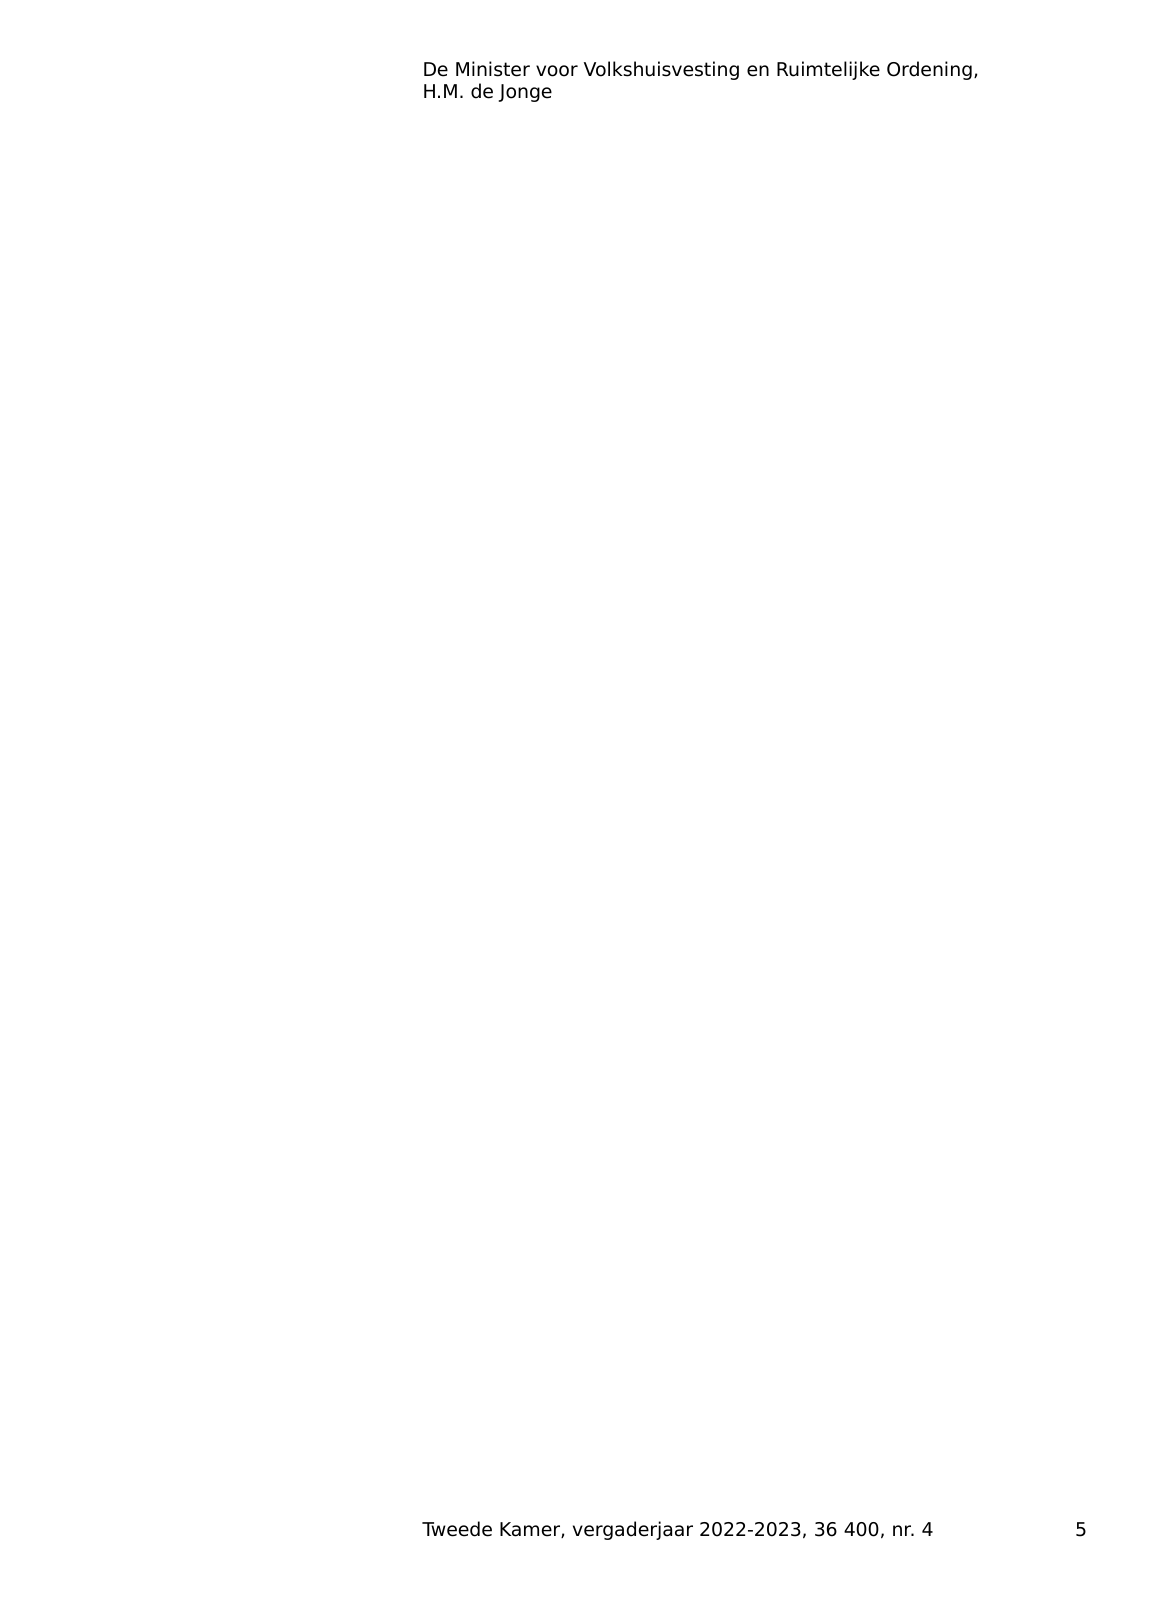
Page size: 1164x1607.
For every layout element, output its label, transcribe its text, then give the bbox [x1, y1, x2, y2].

text De Minister voor Volkshuisvesting en Ruimtelijke Ordening, H.M. de Jonge [422, 59, 1087, 103]
